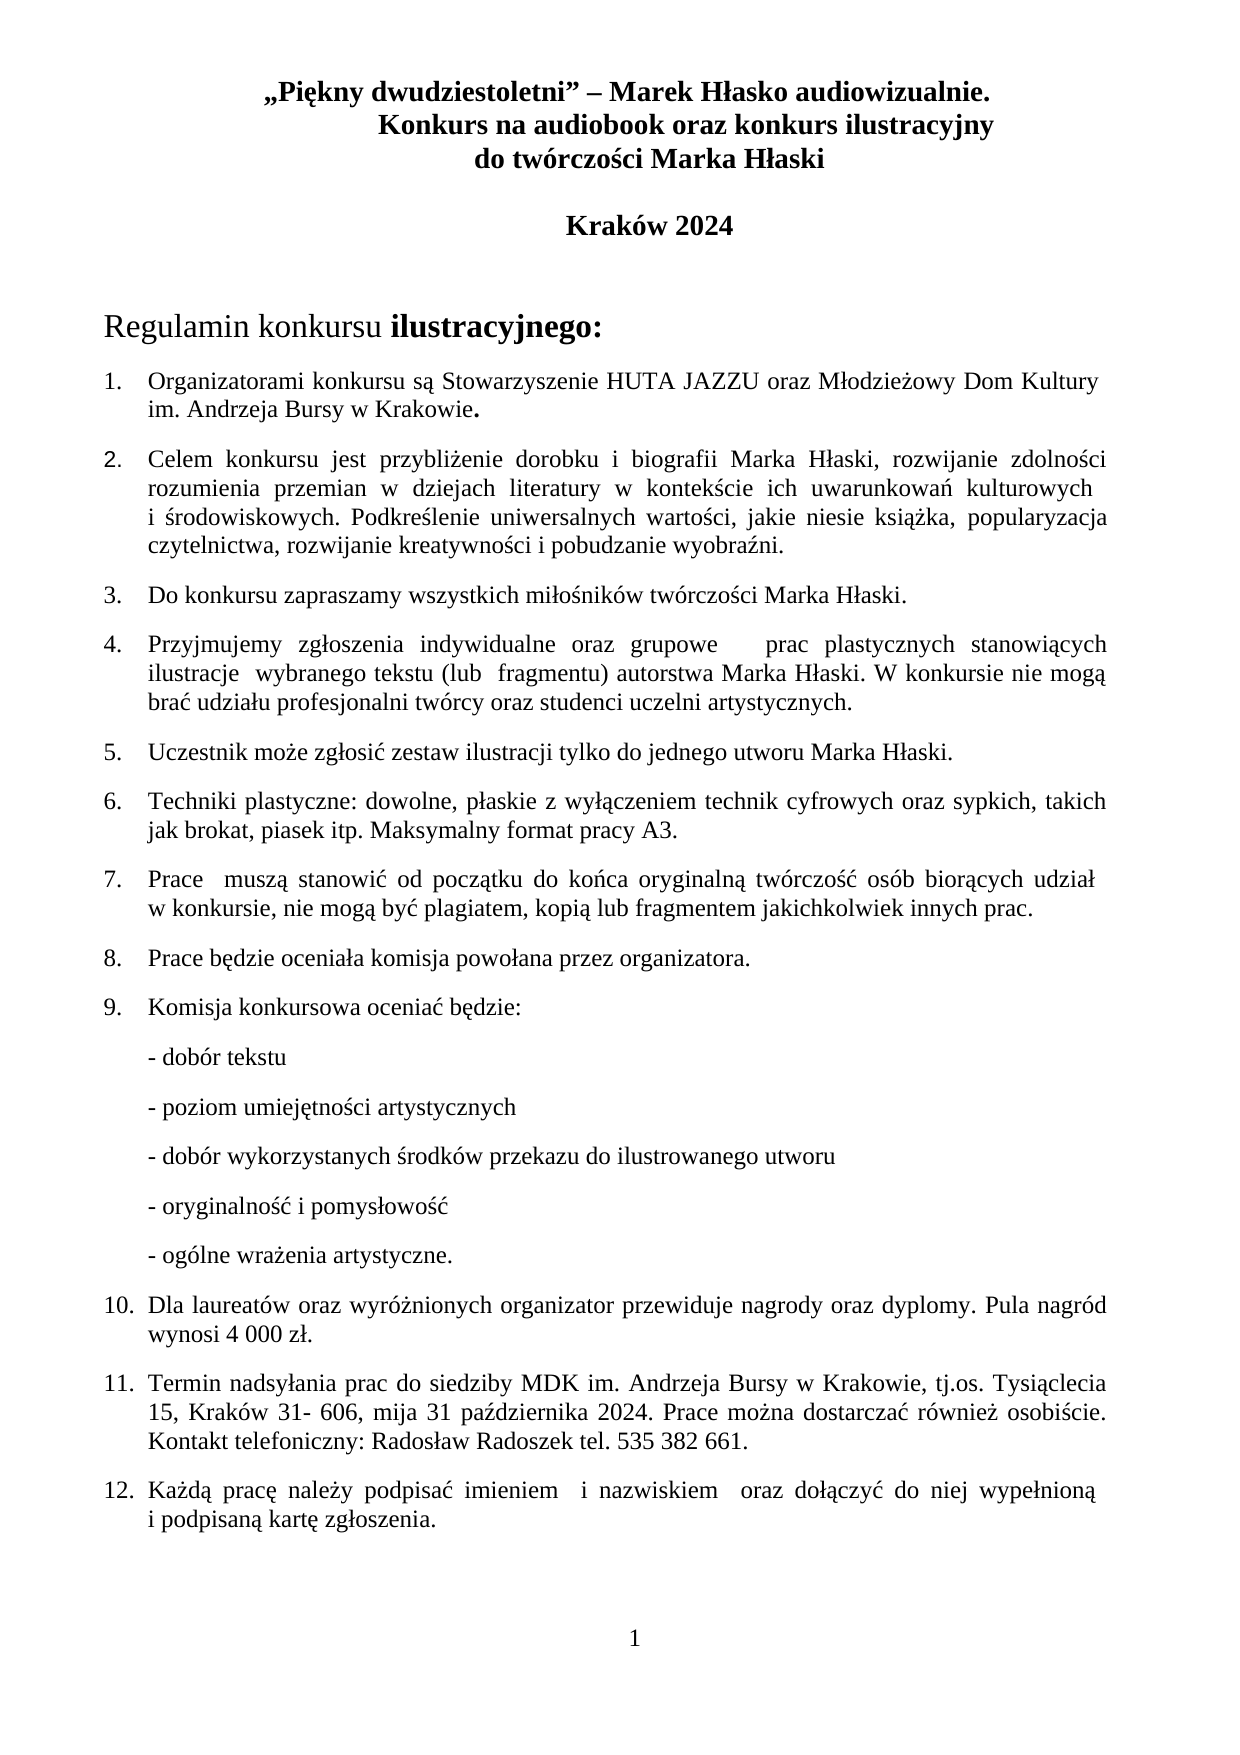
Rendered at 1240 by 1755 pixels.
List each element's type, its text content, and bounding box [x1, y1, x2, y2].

list Prace będzie oceniała komisja powołana przez organizatora. [103, 943, 1107, 972]
text - ogólne wrażenia artystyczne. [148, 1240, 1107, 1269]
list Techniki plastyczne: dowolne, płaskie z wyłączeniem technik cyfrowych oraz sypkich, takich jak brokat, piasek itp. Maksymalny format pracy A3. [103, 786, 1107, 844]
list Przyjmujemy zgłoszenia indywidualne oraz grupowe prac plastycznych stanowiących ilustracje wybranego tekstu (lub fragmentu) autorstwa Marka Hłaski. W konkursie nie mogą brać udziału profesjonalni twórcy oraz studenci uczelni artystycznych. [103, 629, 1107, 716]
text „Piękny dwudziestoletni” – Marek Hłasko audiowizualnie. Konkurs na audiobook oraz konkurs ilustracyjny do twórczości Marka Hłaski [103, 74, 1151, 174]
text - dobór wykorzystanych środków przekazu do ilustrowanego utworu [148, 1141, 1107, 1170]
list Celem konkursu jest przybliżenie dorobku i biografii Marka Hłaski, rozwijanie zdolności rozumienia przemian w dziejach literatury w kontekście ich uwarunkowań kulturowych i środowiskowych. Podkreślenie uniwersalnych wartości, jakie niesie książka, popularyzacja czytelnictwa, rozwijanie kreatywności i pobudzanie wyobraźni. [103, 444, 1107, 559]
list Komisja konkursowa oceniać będzie: [103, 992, 1107, 1021]
text - oryginalność i pomysłowość [148, 1191, 1107, 1219]
text - dobór tekstu [148, 1042, 1107, 1071]
text Regulamin konkursu ilustracyjnego: [103, 307, 1093, 345]
list Do konkursu zapraszamy wszystkich miłośników twórczości Marka Hłaski. [103, 580, 1107, 609]
list Każdą pracę należy podpisać imieniem i nazwiskiem oraz dołączyć do niej wypełnioną i podpisaną kartę zgłoszenia. [103, 1475, 1107, 1533]
list Organizatorami konkursu są Stowarzyszenie HUTA JAZZU oraz Młodzieżowy Dom Kultury im. Andrzeja Bursy w Krakowie. [103, 366, 1107, 423]
list Termin nadsyłania prac do siedziby MDK im. Andrzeja Bursy w Krakowie, tj.os. Tysiąclecia 15, Kraków 31- 606, mija 31 października 2024. Prace można dostarczać również osobiście. Kontakt telefoniczny: Radosław Radoszek tel. 535 382 661. [103, 1368, 1107, 1454]
list Dla laureatów oraz wyróżnionych organizator przewiduje nagrody oraz dyplomy. Pula nagród wynosi 4 000 zł. [103, 1290, 1107, 1347]
list Uczestnik może zgłosić zestaw ilustracji tylko do jednego utworu Marka Hłaski. [103, 737, 1107, 765]
text - poziom umiejętności artystycznych [148, 1092, 1107, 1120]
text Kraków 2024 [103, 174, 1151, 241]
list Prace muszą stanowić od początku do końca oryginalną twórczość osób biorących udział w konkursie, nie mogą być plagiatem, kopią lub fragmentem jakichkolwiek innych prac. [103, 864, 1107, 922]
